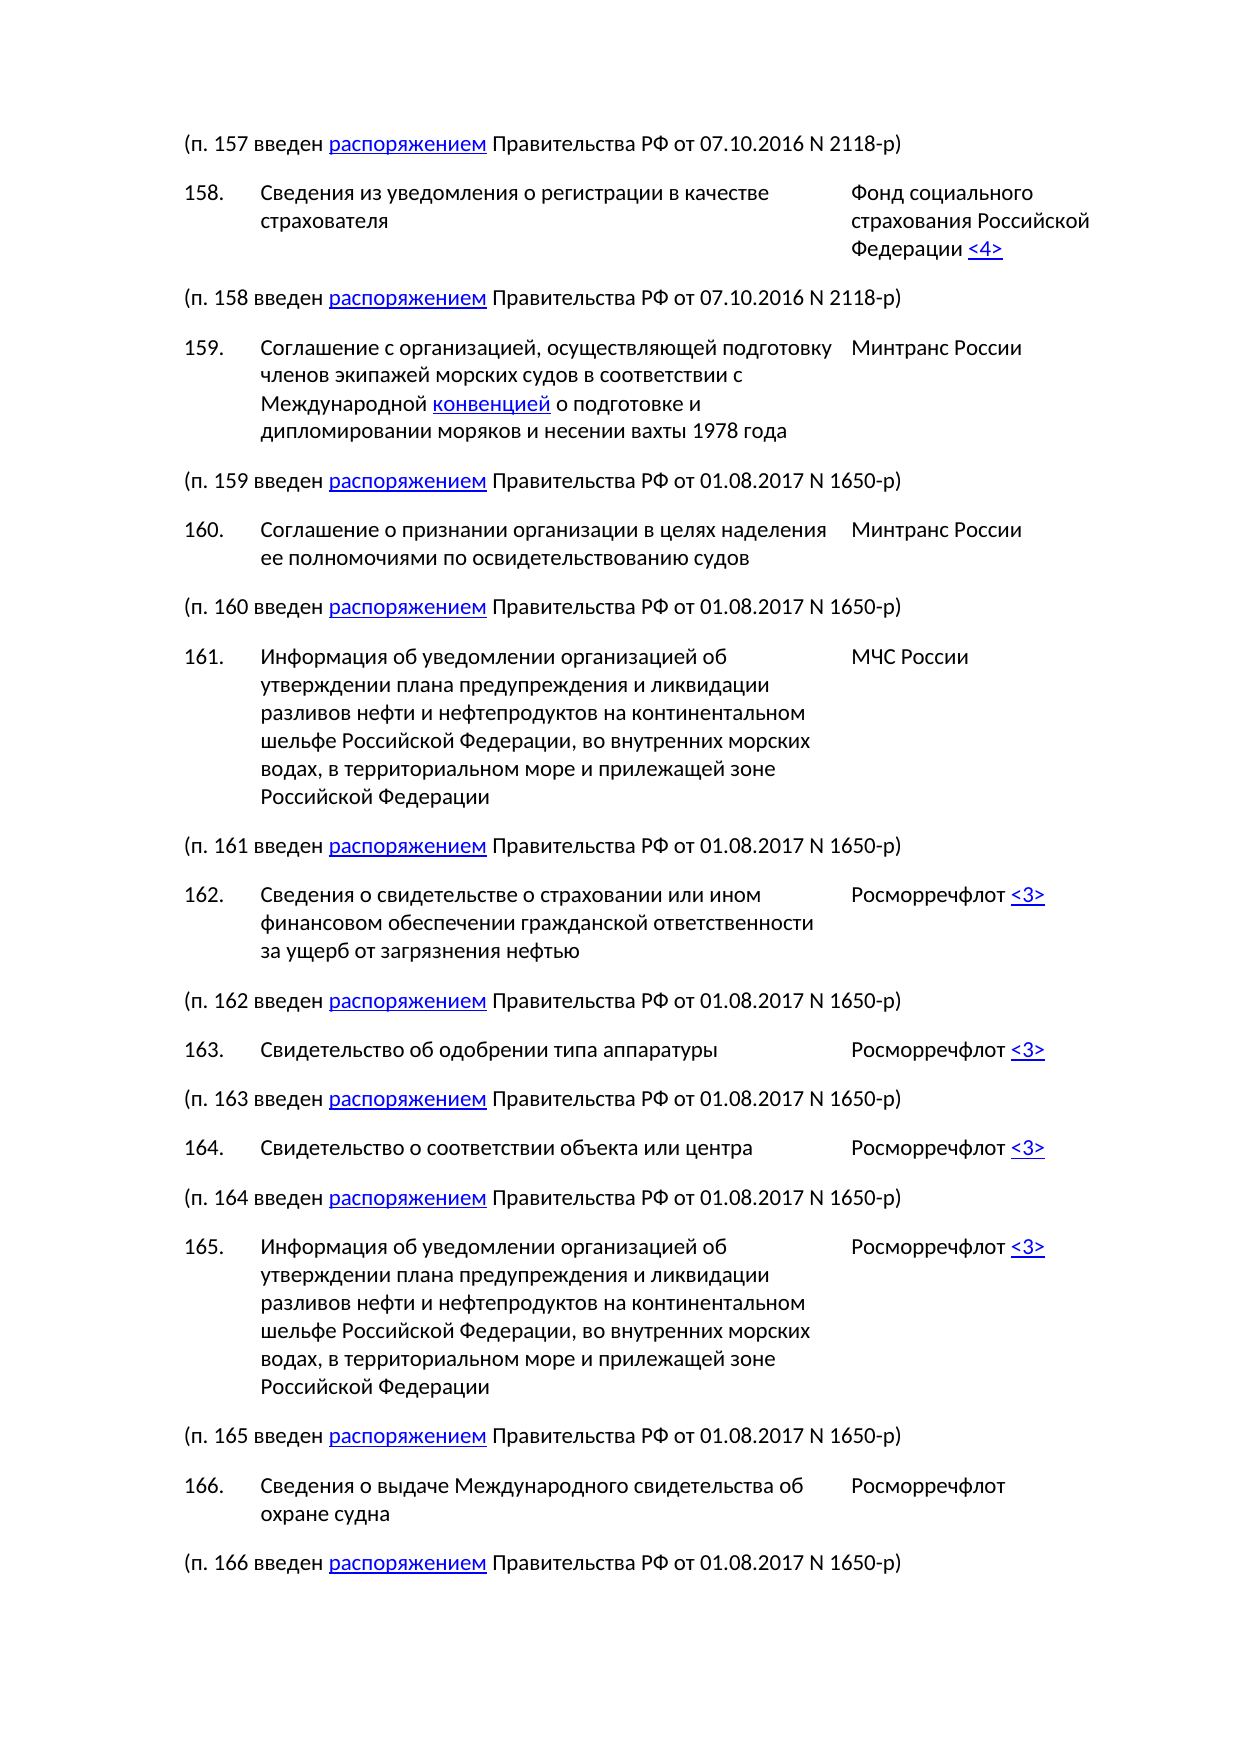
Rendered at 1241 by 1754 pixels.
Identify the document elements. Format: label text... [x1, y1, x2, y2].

table_cell 165. [177, 1221, 254, 1411]
table_cell (п. 163 введен распоряжением Правительства РФ от 01.08.2017 N 1650-р) [177, 1074, 1122, 1123]
table_cell 158. [177, 168, 254, 273]
table_cell (п. 157 введен распоряжением Правительства РФ от 07.10.2016 N 2118-р) [177, 118, 1122, 167]
table_cell Росморречфлот <3> [845, 1221, 1122, 1411]
table_cell Фонд социального страхования Российской Федерации <4> [845, 168, 1122, 273]
table_cell 160. [177, 505, 254, 582]
table_cell Информация об уведомлении организацией об утверждении плана предупреждения и ликвидации разливов нефти и нефтепродуктов на континентальном шельфе Российской Федерации, во внутренних морских водах, в территориальном море и прилежащей зоне Российской Федерации [254, 1221, 844, 1411]
table_cell Росморречфлот <3> [845, 1024, 1122, 1074]
table_cell (п. 165 введен распоряжением Правительства РФ от 01.08.2017 N 1650-р) [177, 1411, 1122, 1460]
table_cell Росморречфлот <3> [845, 1123, 1122, 1172]
table_cell Соглашение с организацией, осуществляющей подготовку членов экипажей морских судов в соответствии с Международной конвенцией о подготовке и дипломировании моряков и несении вахты 1978 года [254, 322, 844, 455]
table_cell (п. 166 введен распоряжением Правительства РФ от 01.08.2017 N 1650-р) [177, 1538, 1122, 1587]
table_cell Информация об уведомлении организацией об утверждении плана предупреждения и ликвидации разливов нефти и нефтепродуктов на континентальном шельфе Российской Федерации, во внутренних морских водах, в территориальном море и прилежащей зоне Российской Федерации [254, 631, 844, 821]
table_cell (п. 159 введен распоряжением Правительства РФ от 01.08.2017 N 1650-р) [177, 455, 1122, 504]
table_cell (п. 158 введен распоряжением Правительства РФ от 07.10.2016 N 2118-р) [177, 273, 1122, 322]
table_cell 164. [177, 1123, 254, 1172]
table_cell Свидетельство о соответствии объекта или центра [254, 1123, 844, 1172]
table_cell (п. 164 введен распоряжением Правительства РФ от 01.08.2017 N 1650-р) [177, 1172, 1122, 1221]
table_cell 161. [177, 631, 254, 821]
table_cell (п. 161 введен распоряжением Правительства РФ от 01.08.2017 N 1650-р) [177, 821, 1122, 870]
table_cell Свидетельство об одобрении типа аппаратуры [254, 1024, 844, 1074]
table_cell Минтранс России [845, 322, 1122, 455]
table_cell Минтранс России [845, 505, 1122, 582]
table_cell Сведения о свидетельстве о страховании или ином финансовом обеспечении гражданской ответственности за ущерб от загрязнения нефтью [254, 870, 844, 975]
table_cell 163. [177, 1024, 254, 1074]
table_cell 159. [177, 322, 254, 455]
table_cell Соглашение о признании организации в целях наделения ее полномочиями по освидетельствованию судов [254, 505, 844, 582]
table_cell Росморречфлот <3> [845, 870, 1122, 975]
table_cell Сведения из уведомления о регистрации в качестве страхователя [254, 168, 844, 273]
table_cell МЧС России [845, 631, 1122, 821]
table_cell Сведения о выдаче Международного свидетельства об охране судна [254, 1460, 844, 1537]
table_cell 162. [177, 870, 254, 975]
table_cell (п. 162 введен распоряжением Правительства РФ от 01.08.2017 N 1650-р) [177, 975, 1122, 1024]
table_cell 166. [177, 1460, 254, 1537]
table_cell (п. 160 введен распоряжением Правительства РФ от 01.08.2017 N 1650-р) [177, 582, 1122, 631]
table_cell Росморречфлот [845, 1460, 1122, 1537]
